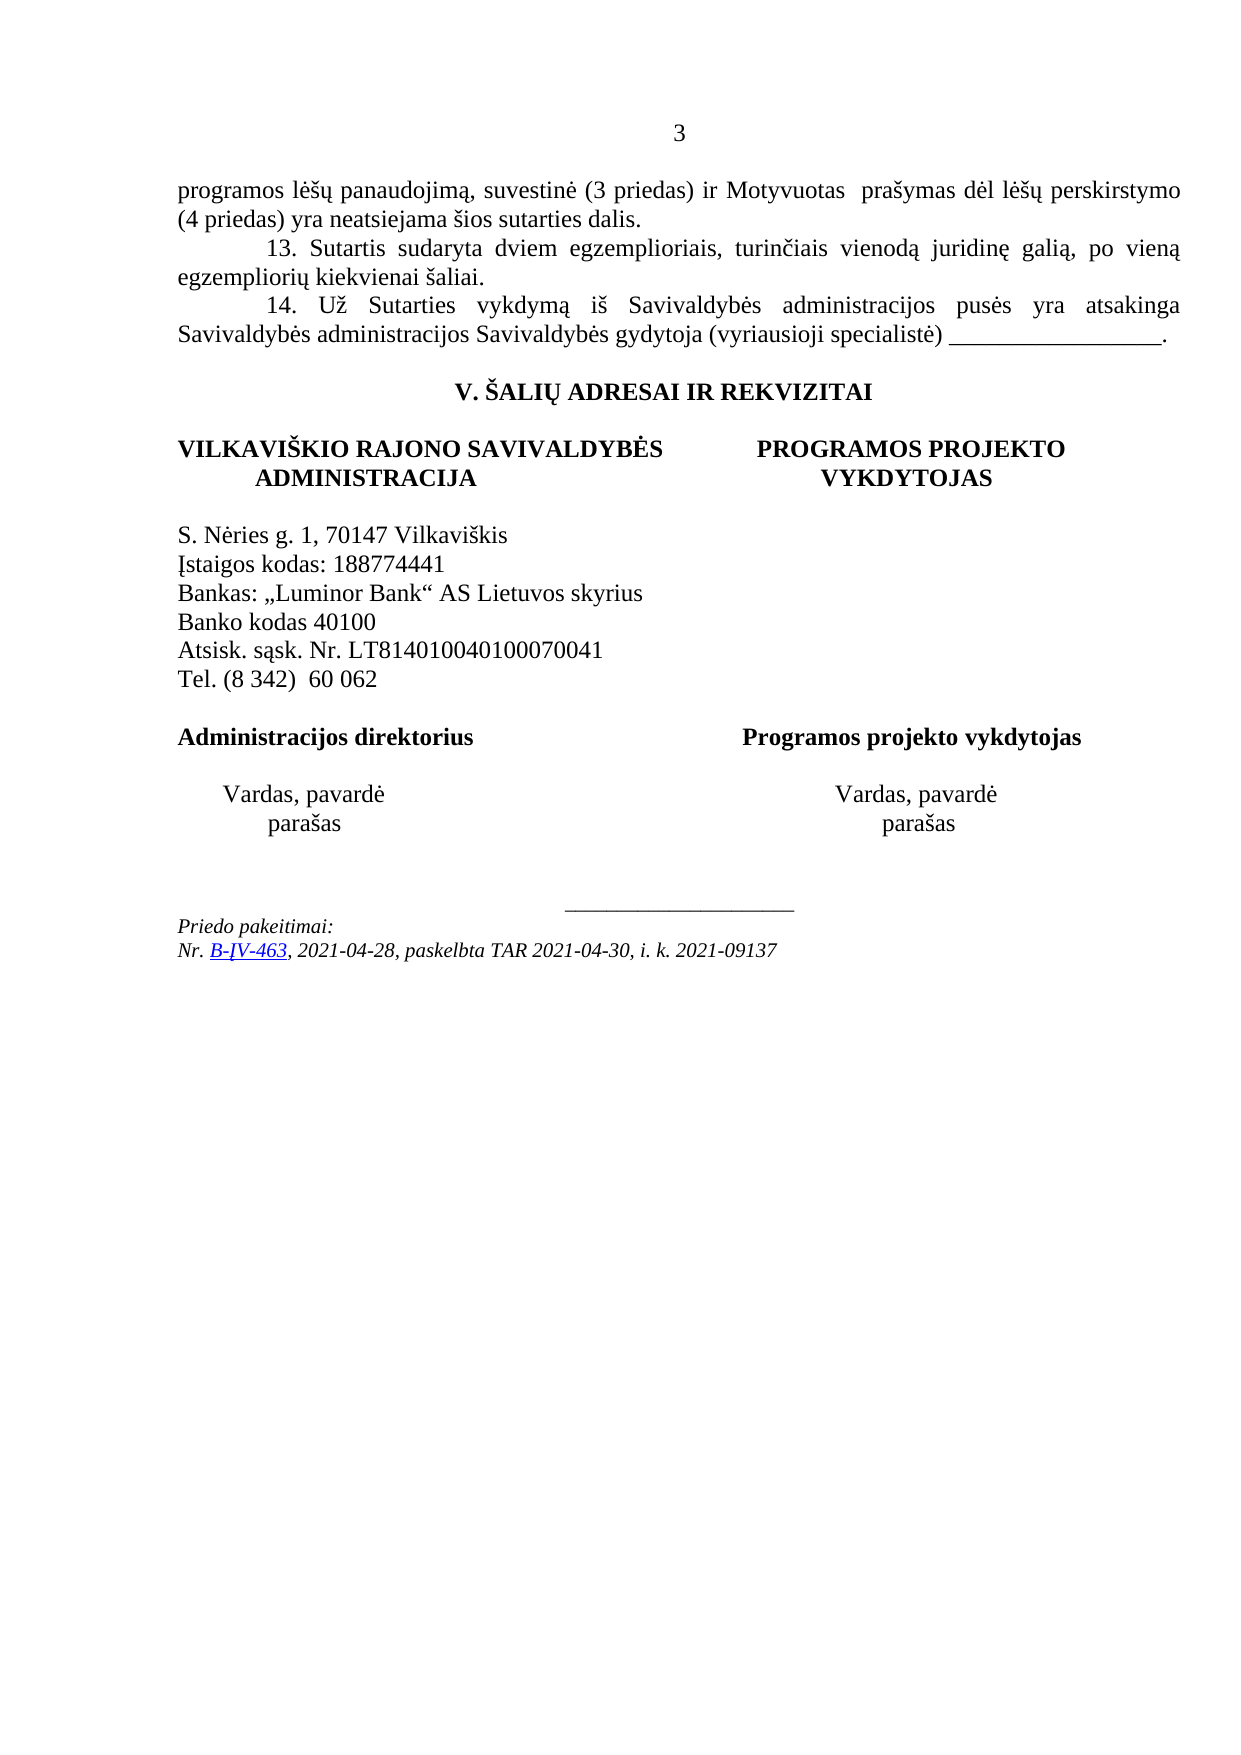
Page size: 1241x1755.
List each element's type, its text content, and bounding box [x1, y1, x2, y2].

text ADMINISTRACIJA VYKDYTOJAS [177, 463, 1181, 492]
text Administracijos direktorius Programos projekto vykdytojas [177, 722, 1181, 751]
text Atsisk. sąsk. Nr. LT814010040100070041 [177, 636, 1181, 664]
text VILKAVIŠKIO RAJONO SAVIVALDYBĖS PROGRAMOS PROJEKTO [177, 434, 1181, 463]
text V. ŠALIŲ ADRESAI IR REKVIZITAI [177, 377, 1181, 406]
text Nr. B-ĮV-463, 2021-04-28, paskelbta TAR 2021-04-30, i. k. 2021-09137 [177, 938, 1181, 962]
text 14. Už Sutarties vykdymą iš Savivaldybės administracijos pusės yra atsakinga Savivaldybės administracijos Savivaldybės gydytoja (vyriausioji specialistė) _________________. [177, 291, 1181, 348]
text Įstaigos kodas: 188774441 [177, 549, 1181, 578]
text Priedo pakeitimai: [177, 914, 1181, 938]
text Tel. (8 342) 60 062 [177, 664, 1181, 693]
text ______________________ [177, 890, 1181, 914]
text programos lėšų panaudojimą, suvestinė (3 priedas) ir Motyvuotas prašymas dėl lėšų perskirstymo (4 priedas) yra neatsiejama šios sutarties dalis. [177, 176, 1181, 233]
text 13. Sutartis sudaryta dviem egzemplioriais, turinčiais vienodą juridinę galią, po vieną egzempliorių kiekvienai šaliai. [177, 233, 1181, 291]
text Banko kodas 40100 [177, 607, 1181, 636]
text parašas parašas [177, 808, 1181, 837]
text S. Nėries g. 1, 70147 Vilkaviškis [177, 521, 1181, 549]
text Bankas: „Luminor Bank“ AS Lietuvos skyrius [177, 578, 1181, 607]
text Vardas, pavardė Vardas, pavardė [177, 779, 1181, 808]
